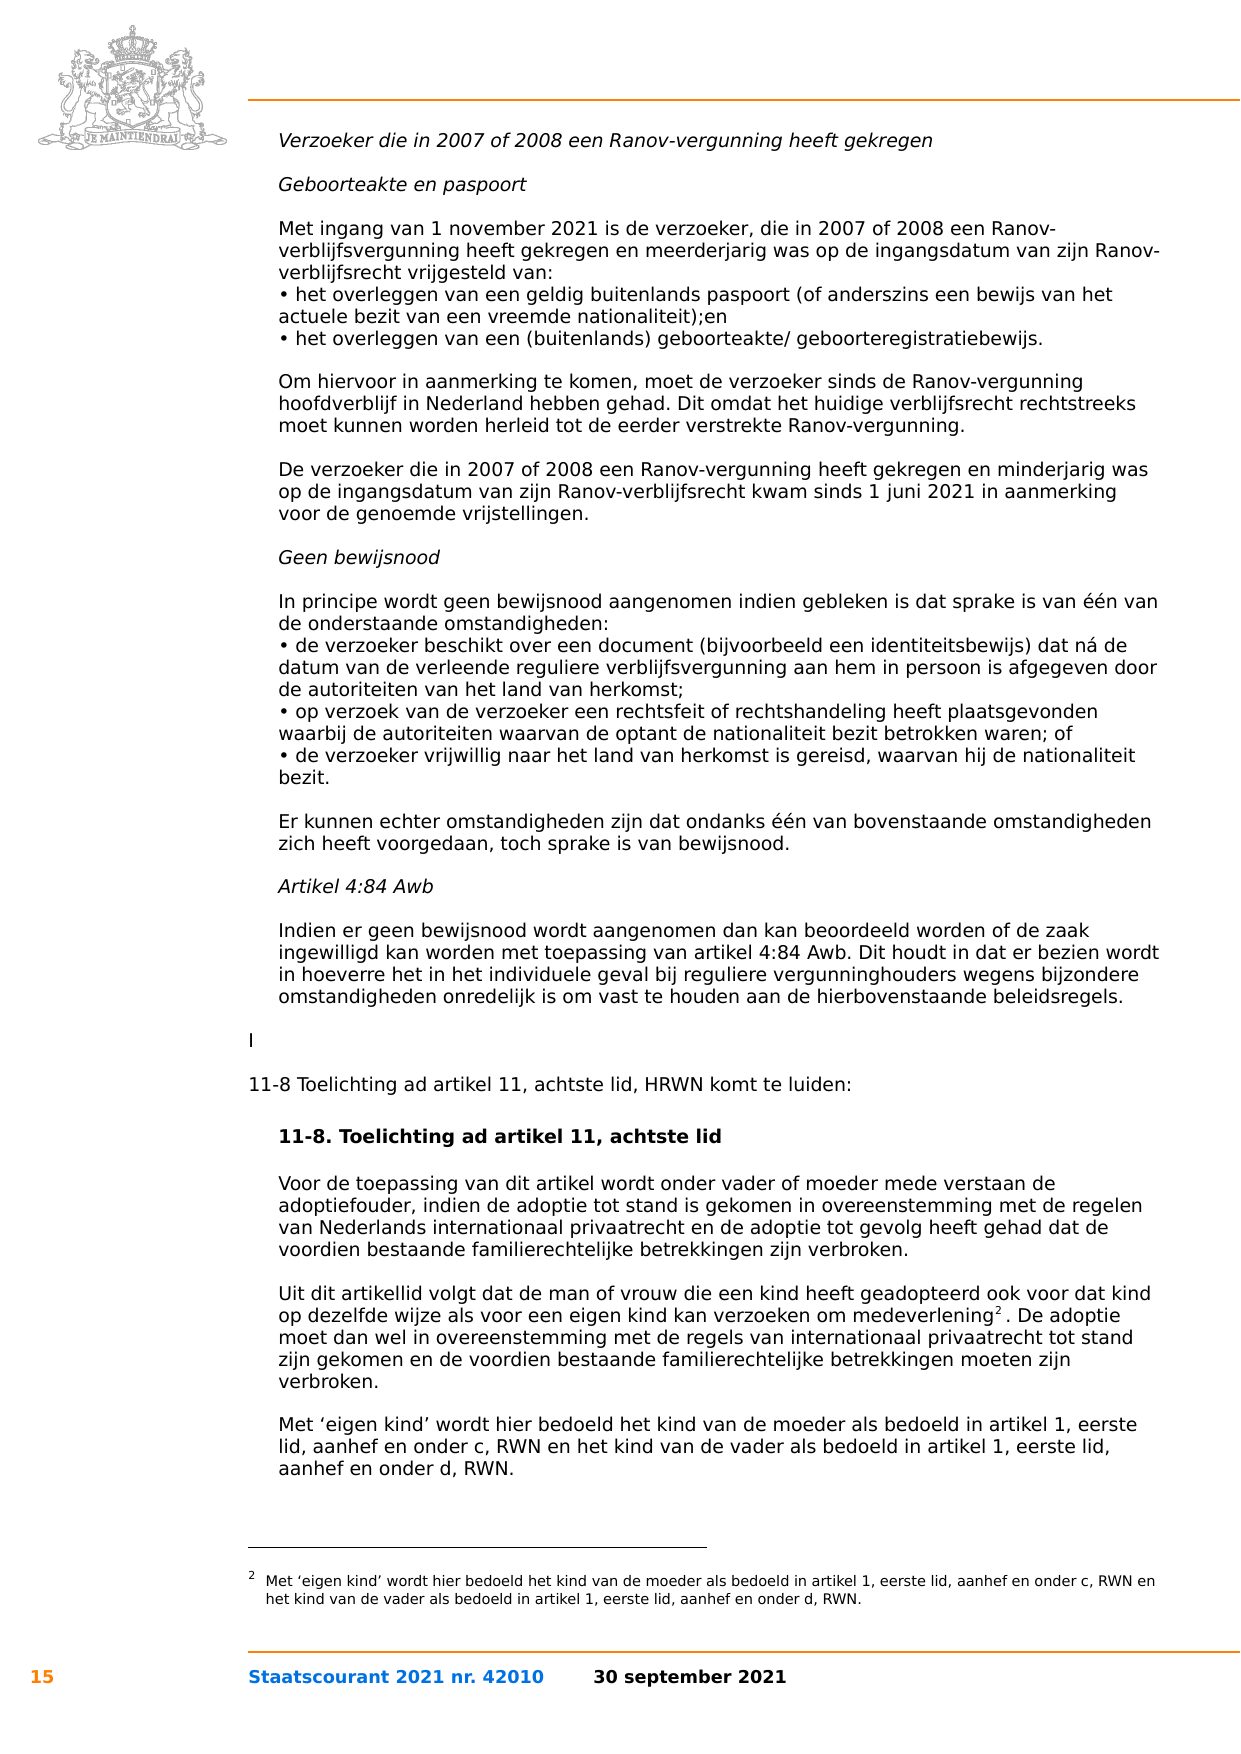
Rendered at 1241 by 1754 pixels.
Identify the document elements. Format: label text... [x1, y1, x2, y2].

picture [38, 25, 227, 150]
text • de verzoeker vrijwillig naar het land van herkomst is gereisd, waarvan hij de nationaliteit bezit. [278, 745, 1163, 789]
text Er kunnen echter omstandigheden zijn dat ondanks één van bovenstaande omstandigheden zich heeft voorgedaan, toch sprake is van bewijsnood. [278, 811, 1163, 854]
text • het overleggen van een geldig buitenlands paspoort (of anderszins een bewijs van het actuele bezit van een vreemde nationaliteit);en [278, 283, 1163, 327]
text Indien er geen bewijsnood wordt aangenomen dan kan beoordeeld worden of de zaak ingewilligd kan worden met toepassing van artikel 4:84 Awb. Dit houdt in dat er bezien wordt in hoeverre het in het individuele geval bij reguliere vergunninghouders wegens bijzondere omstandigheden onredelijk is om vast te houden aan de hierbovenstaande beleidsregels. [278, 920, 1163, 1008]
subtitle 11-8. Toelichting ad artikel 11, achtste lid [278, 1126, 1163, 1148]
subtitle Geen bewijsnood [278, 547, 1163, 569]
subtitle Verzoeker die in 2007 of 2008 een Ranov-vergunning heeft gekregen [278, 130, 1163, 152]
text • de verzoeker beschikt over een document (bijvoorbeeld een identiteitsbewijs) dat ná de datum van de verleende reguliere verblijfsvergunning aan hem in persoon is afgegeven door de autoriteiten van het land van herkomst; [278, 635, 1163, 701]
text Met ‘eigen kind’ wordt hier bedoeld het kind van de moeder als bedoeld in artikel 1, eerste lid, aanhef en onder c, RWN en het kind van de vader als bedoeld in artikel 1, eerste lid, aanhef en onder d, RWN. [278, 1414, 1163, 1480]
text I [248, 1030, 1163, 1052]
text 11-8 Toelichting ad artikel 11, achtste lid, HRWN komt te luiden: [248, 1074, 1163, 1096]
text Met ingang van 1 november 2021 is de verzoeker, die in 2007 of 2008 een Ranov-verblijfsvergunning heeft gekregen en meerderjarig was op de ingangsdatum van zijn Ranov-verblijfsrecht vrijgesteld van: [278, 218, 1163, 283]
text Om hiervoor in aanmerking te komen, moet de verzoeker sinds de Ranov-vergunning hoofdverblijf in Nederland hebben gehad. Dit omdat het huidige verblijfsrecht rechtstreeks moet kunnen worden herleid tot de eerder verstrekte Ranov-vergunning. [278, 371, 1163, 437]
text Voor de toepassing van dit artikel wordt onder vader of moeder mede verstaan de adoptiefouder, indien de adoptie tot stand is gekomen in overeenstemming met de regelen van Nederlands internationaal privaatrecht en de adoptie tot gevolg heeft gehad dat de voordien bestaande familierechtelijke betrekkingen zijn verbroken. [278, 1173, 1163, 1261]
text Uit dit artikellid volgt dat de man of vrouw die een kind heeft geadopteerd ook voor dat kind op dezelfde wijze als voor een eigen kind kan verzoeken om medeverlening. De adoptie moet dan wel in overeenstemming met de regels van internationaal privaatrecht tot stand zijn gekomen en de voordien bestaande familierechtelijke betrekkingen moeten zijn verbroken. [278, 1283, 1163, 1392]
text In principe wordt geen bewijsnood aangenomen indien gebleken is dat sprake is van één van de onderstaande omstandigheden: [278, 591, 1163, 635]
subtitle Geboorteakte en paspoort [278, 174, 1163, 196]
text De verzoeker die in 2007 of 2008 een Ranov-vergunning heeft gekregen en minderjarig was op de ingangsdatum van zijn Ranov-verblijfsrecht kwam sinds 1 juni 2021 in aanmerking voor de genoemde vrijstellingen. [278, 459, 1163, 525]
text • op verzoek van de verzoeker een rechtsfeit of rechtshandeling heeft plaatsgevonden waarbij de autoriteiten waarvan de optant de nationaliteit bezit betrokken waren; of [278, 701, 1163, 745]
subtitle Artikel 4:84 Awb [278, 876, 1163, 898]
text Met ‘eigen kind’ wordt hier bedoeld het kind van de moeder als bedoeld in artikel 1, eerste lid, aanhef en onder c, RWN en het kind van de vader als bedoeld in artikel 1, eerste lid, aanhef en onder d, RWN. [248, 1569, 1163, 1608]
text • het overleggen van een (buitenlands) geboorteakte/ geboorteregistratiebewijs. [278, 327, 1163, 349]
